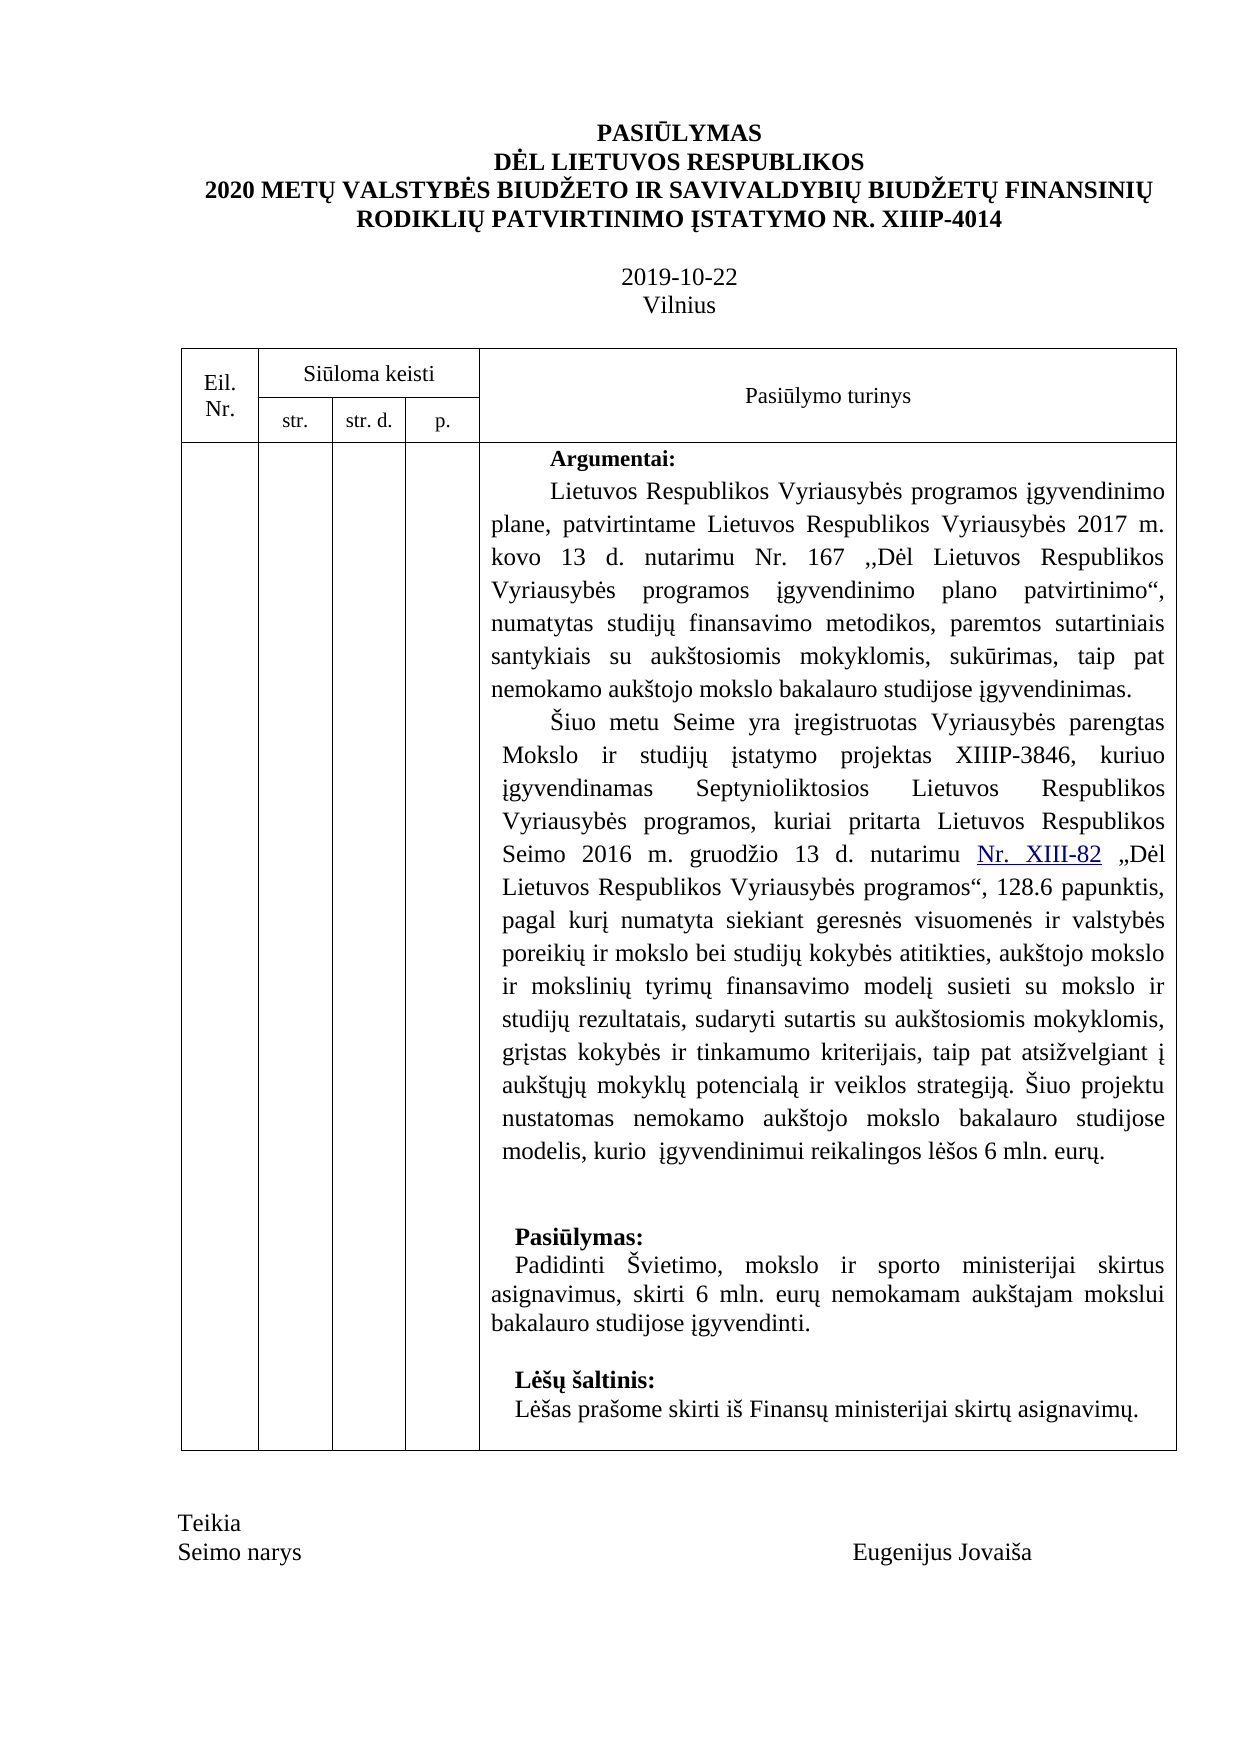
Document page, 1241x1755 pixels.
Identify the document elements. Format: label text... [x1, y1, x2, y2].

text 2019-10-22 [177, 262, 1181, 291]
text DĖL LIETUVOS RESPUBLIKOS [177, 147, 1181, 176]
table_header Siūloma keisti [259, 349, 479, 397]
table_cell [406, 443, 479, 1449]
text Vilnius [177, 291, 1181, 319]
table_cell p. [406, 398, 479, 442]
table_cell [259, 443, 332, 1449]
text 2020 METŲ VALSTYBĖS BIUDŽETO IR SAVIVALDYBIŲ BIUDŽETŲ FINANSINIŲ RODIKLIŲ PATVIRTINIMO ĮSTATYMO NR. XIIIP-4014 [177, 176, 1181, 233]
text PASIŪLYMAS [177, 118, 1181, 147]
table_cell [182, 443, 258, 1449]
table_header Eil. Nr. [182, 349, 258, 442]
table_cell str. d. [333, 398, 405, 442]
table_cell Argumentai: Lietuvos Respublikos Vyriausybės programos įgyvendinimo plane, patvirtintame Lietuvos Respublikos Vyriausybės 2017 m. kovo 13 d. nutarimu Nr. 167 ,,Dėl Lietuvos Respublikos Vyriausybės programos įgyvendinimo plano patvirtinimo“, numatytas studijų finansavimo metodikos, paremtos sutartiniais santykiais su aukštosiomis mokyklomis, sukūrimas, taip pat nemokamo aukštojo mokslo bakalauro studijose įgyvendinimas. Šiuo metu Seime yra įregistruotas Vyriausybės parengtas Mokslo ir studijų įstatymo projektas XIIIP-3846, kuriuo įgyvendinamas Septynioliktosios Lietuvos Respublikos Vyriausybės programos, kuriai pritarta Lietuvos Respublikos Seimo 2016 m. gruodžio 13 d. nutarimu Nr. XIII-82 „Dėl Lietuvos Respublikos Vyriausybės programos“, 128.6 papunktis, pagal kurį numatyta siekiant geresnės visuomenės ir valstybės poreikių ir mokslo bei studijų kokybės atitikties, aukštojo mokslo ir mokslinių tyrimų finansavimo modelį susieti su mokslo ir studijų rezultatais, sudaryti sutartis su aukštosiomis mokyklomis, grįstas kokybės ir tinkamumo kriterijais, taip pat atsižvelgiant į aukštųjų mokyklų potencialą ir veiklos strategiją. Šiuo projektu nustatomas nemokamo aukštojo mokslo bakalauro studijose modelis, kurio įgyvendinimui reikalingos lėšos 6 mln. eurų. Pasiūlymas: Padidinti Švietimo, mokslo ir sporto ministerijai skirtus asignavimus, skirti 6 mln. eurų nemokamam aukštajam mokslui bakalauro studijose įgyvendinti. Lėšų šaltinis: Lėšas prašome skirti iš Finansų ministerijai skirtų asignavimų. [480, 443, 1176, 1449]
table_cell [333, 443, 405, 1449]
table_header Pasiūlymo turinys [480, 349, 1176, 442]
table_cell str. [259, 398, 332, 442]
text Teikia [177, 1508, 1181, 1537]
text Seimo narys Eugenijus Jovaiša [177, 1537, 1181, 1566]
